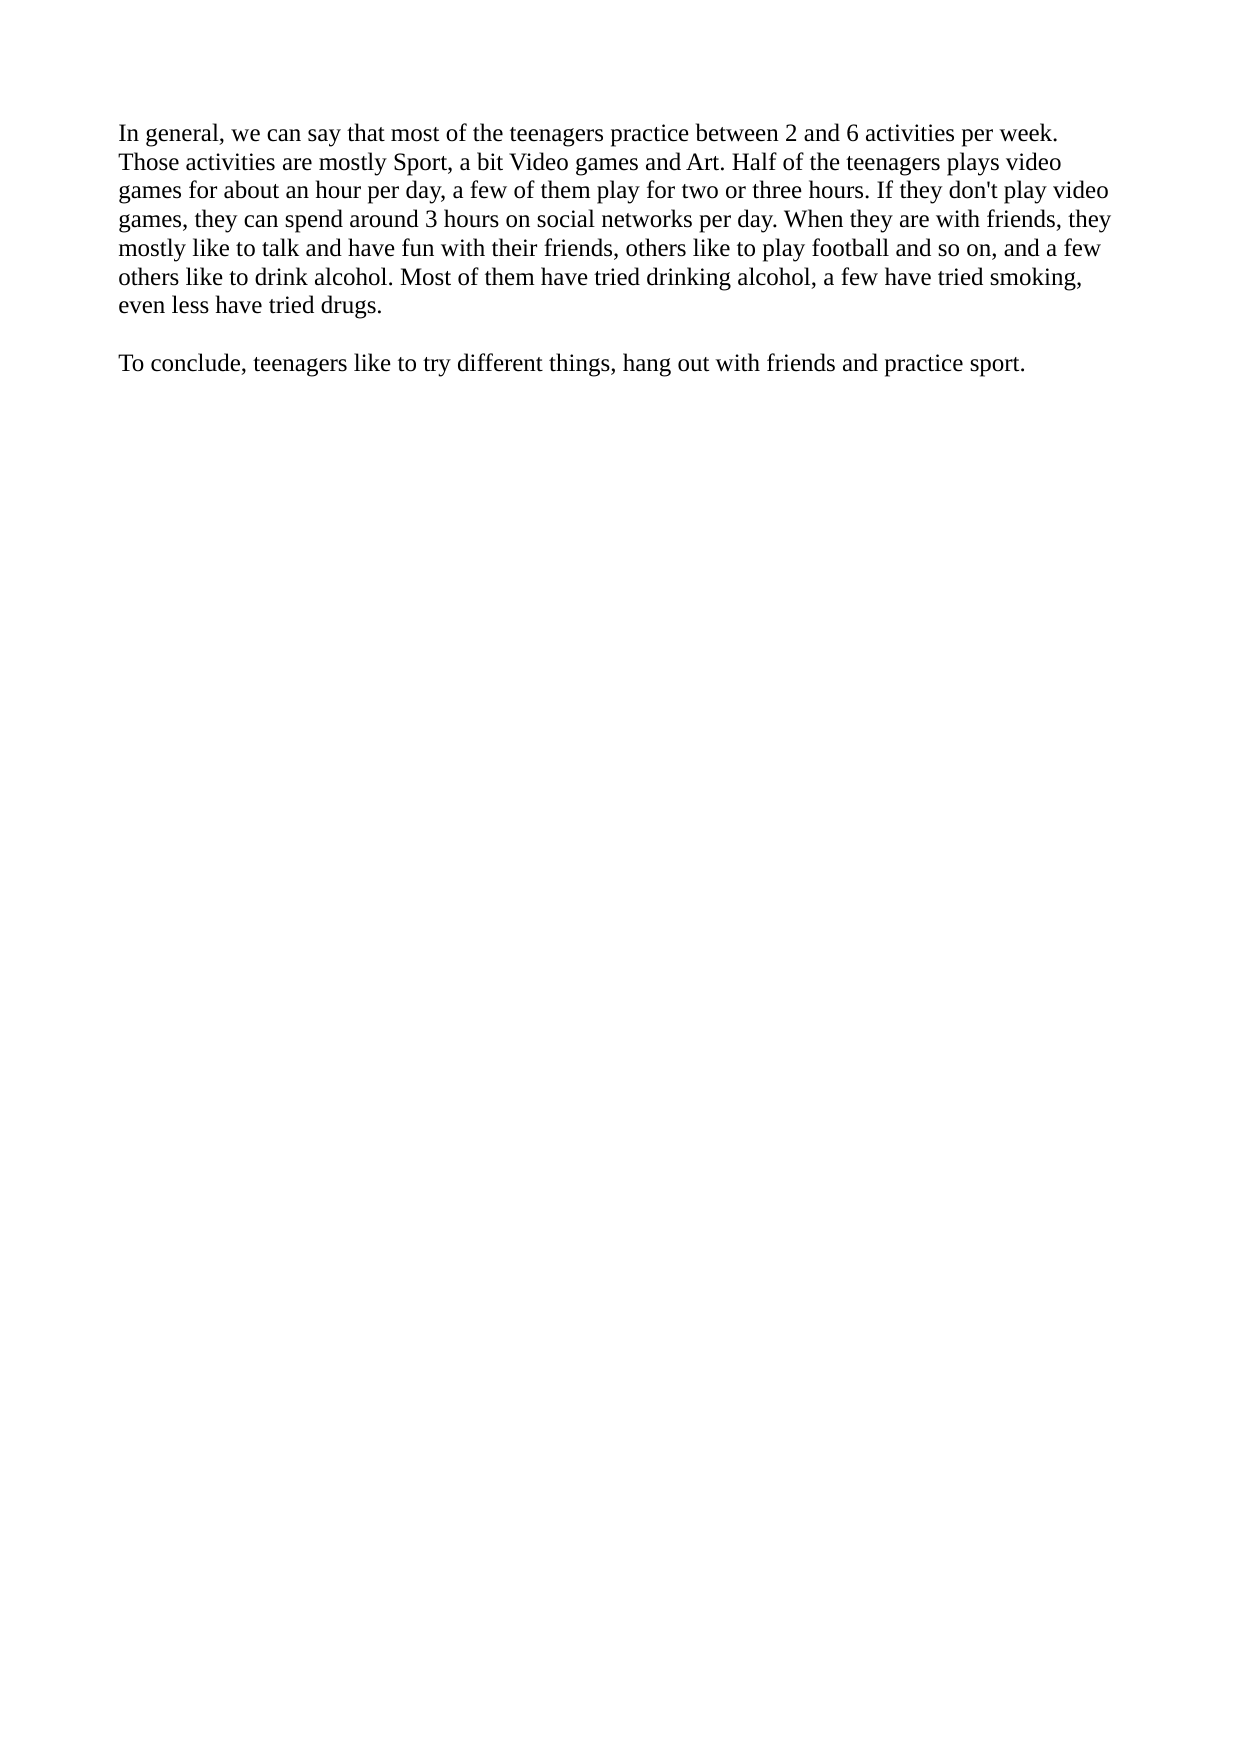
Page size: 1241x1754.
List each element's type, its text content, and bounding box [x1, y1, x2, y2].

text In general, we can say that most of the teenagers practice between 2 and 6 activities per week. Those activities are mostly Sport, a bit Video games and Art. Half of the teenagers plays video games for about an hour per day, a few of them play for two or three hours. If they don't play video games, they can spend around 3 hours on social networks per day. When they are with friends, they mostly like to talk and have fun with their friends, others like to play football and so on, and a few others like to drink alcohol. Most of them have tried drinking alcohol, a few have tried smoking, even less have tried drugs. [118, 118, 1122, 319]
text To conclude, teenagers like to try different things, hang out with friends and practice sport. [118, 348, 1122, 377]
